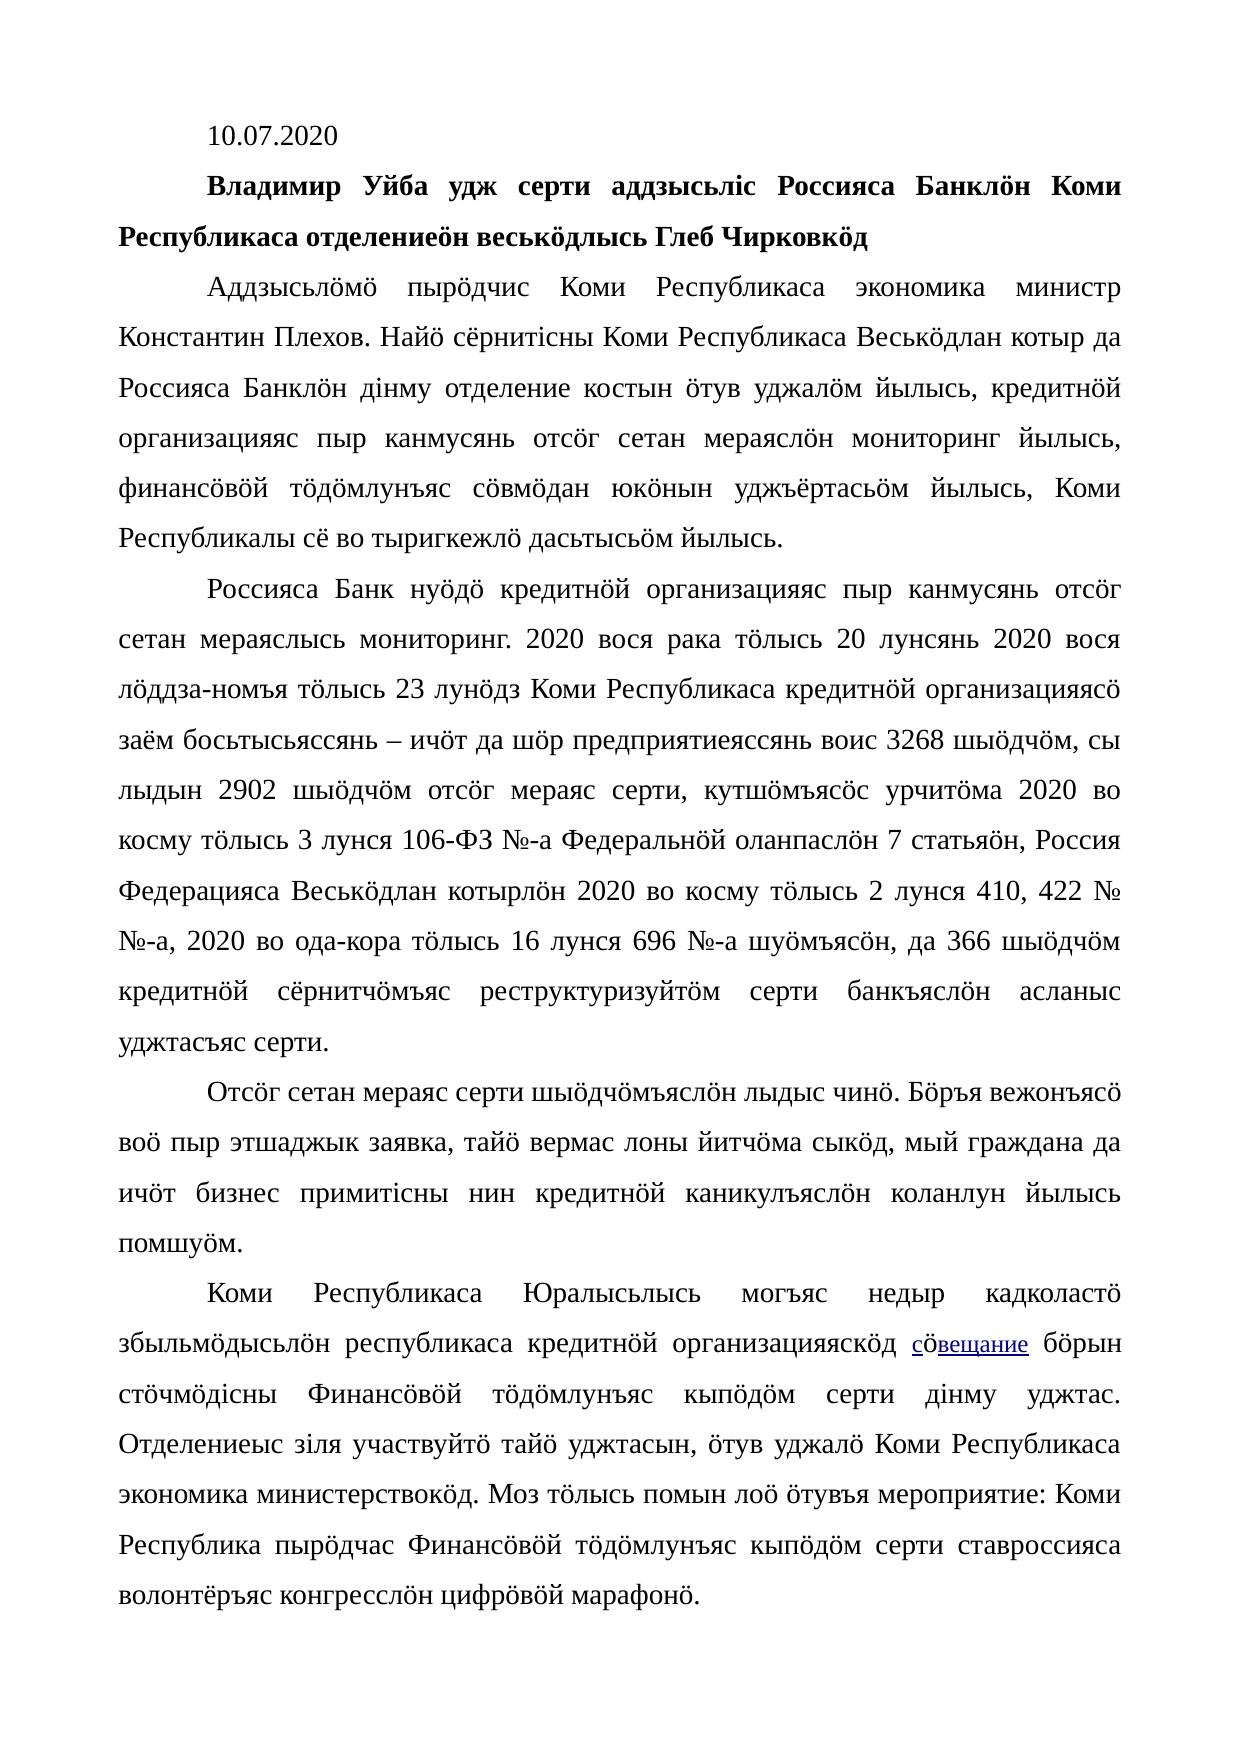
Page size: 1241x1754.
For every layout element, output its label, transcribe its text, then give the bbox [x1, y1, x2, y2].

text Отсӧг сетан мераяс серти шыӧдчӧмъяслӧн лыдыс чинӧ. Бӧръя вежонъясӧ воӧ пыр этшаджык заявка, тайӧ вермас лоны йитчӧма сыкӧд, мый граждана да ичӧт бизнес примитісны нин кредитнӧй каникулъяслӧн коланлун йылысь помшуӧм. [118, 1074, 1122, 1258]
text Коми Республикаса Юралысьлысь могъяс недыр кадколастӧ збыльмӧдысьлӧн республикаса кредитнӧй организацияяскӧд сӧвещание бӧрын стӧчмӧдісны Финансӧвӧй тӧдӧмлунъяс кыпӧдӧм серти дінму уджтас. Отделениеыс зіля участвуйтӧ тайӧ уджтасын, ӧтув уджалӧ Коми Республикаса экономика министерствокӧд. Моз тӧлысь помын лоӧ ӧтувъя мероприятие: Коми Республика пырӧдчас Финансӧвӧй тӧдӧмлунъяс кыпӧдӧм серти ставроссияса волонтёръяс конгресслӧн цифрӧвӧй марафонӧ. [118, 1275, 1122, 1611]
subtitle 10.07.2020 [118, 118, 1122, 152]
text Россияса Банк нуӧдӧ кредитнӧй организацияяс пыр канмусянь отсӧг сетан мераяслысь мониторинг. 2020 вося рака тӧлысь 20 лунсянь 2020 вося лӧддза-номъя тӧлысь 23 лунӧдз Коми Республикаса кредитнӧй организацияясӧ заём босьтысьяссянь – ичӧт да шӧр предприятиеяссянь воис 3268 шыӧдчӧм, сы лыдын 2902 шыӧдчӧм отсӧг мераяс серти, кутшӧмъясӧс урчитӧма 2020 во косму тӧлысь 3 лунся 106-ФЗ №-а Федеральнӧй оланпаслӧн 7 статьяӧн, Россия Федерацияса Веськӧдлан котырлӧн 2020 во косму тӧлысь 2 лунся 410, 422 №№‑а, 2020 во ода-кора тӧлысь 16 лунся 696 №-а шуӧмъясӧн, да 366 шыӧдчӧм кредитнӧй сёрнитчӧмъяс реструктуризуйтӧм серти банкъяслӧн асланыс уджтасъяс серти. [118, 571, 1122, 1057]
text Аддзысьлӧмӧ пырӧдчис Коми Республикаса экономика министр Константин Плехов. Найӧ сёрнитісны Коми Республикаса Веськӧдлан котыр да Россияса Банклӧн дінму отделение костын ӧтув уджалӧм йылысь, кредитнӧй организацияяс пыр канмусянь отсӧг сетан мераяслӧн мониторинг йылысь, финансӧвӧй тӧдӧмлунъяс сӧвмӧдан юкӧнын уджъёртасьӧм йылысь, Коми Республикалы сё во тыригкежлӧ дасьтысьӧм йылысь. [118, 269, 1122, 554]
text Владимир Уйба удж серти аддзысьліс Россияса Банклӧн Коми Республикаса отделениеӧн веськӧдлысь Глеб Чирковкӧд [118, 168, 1122, 252]
